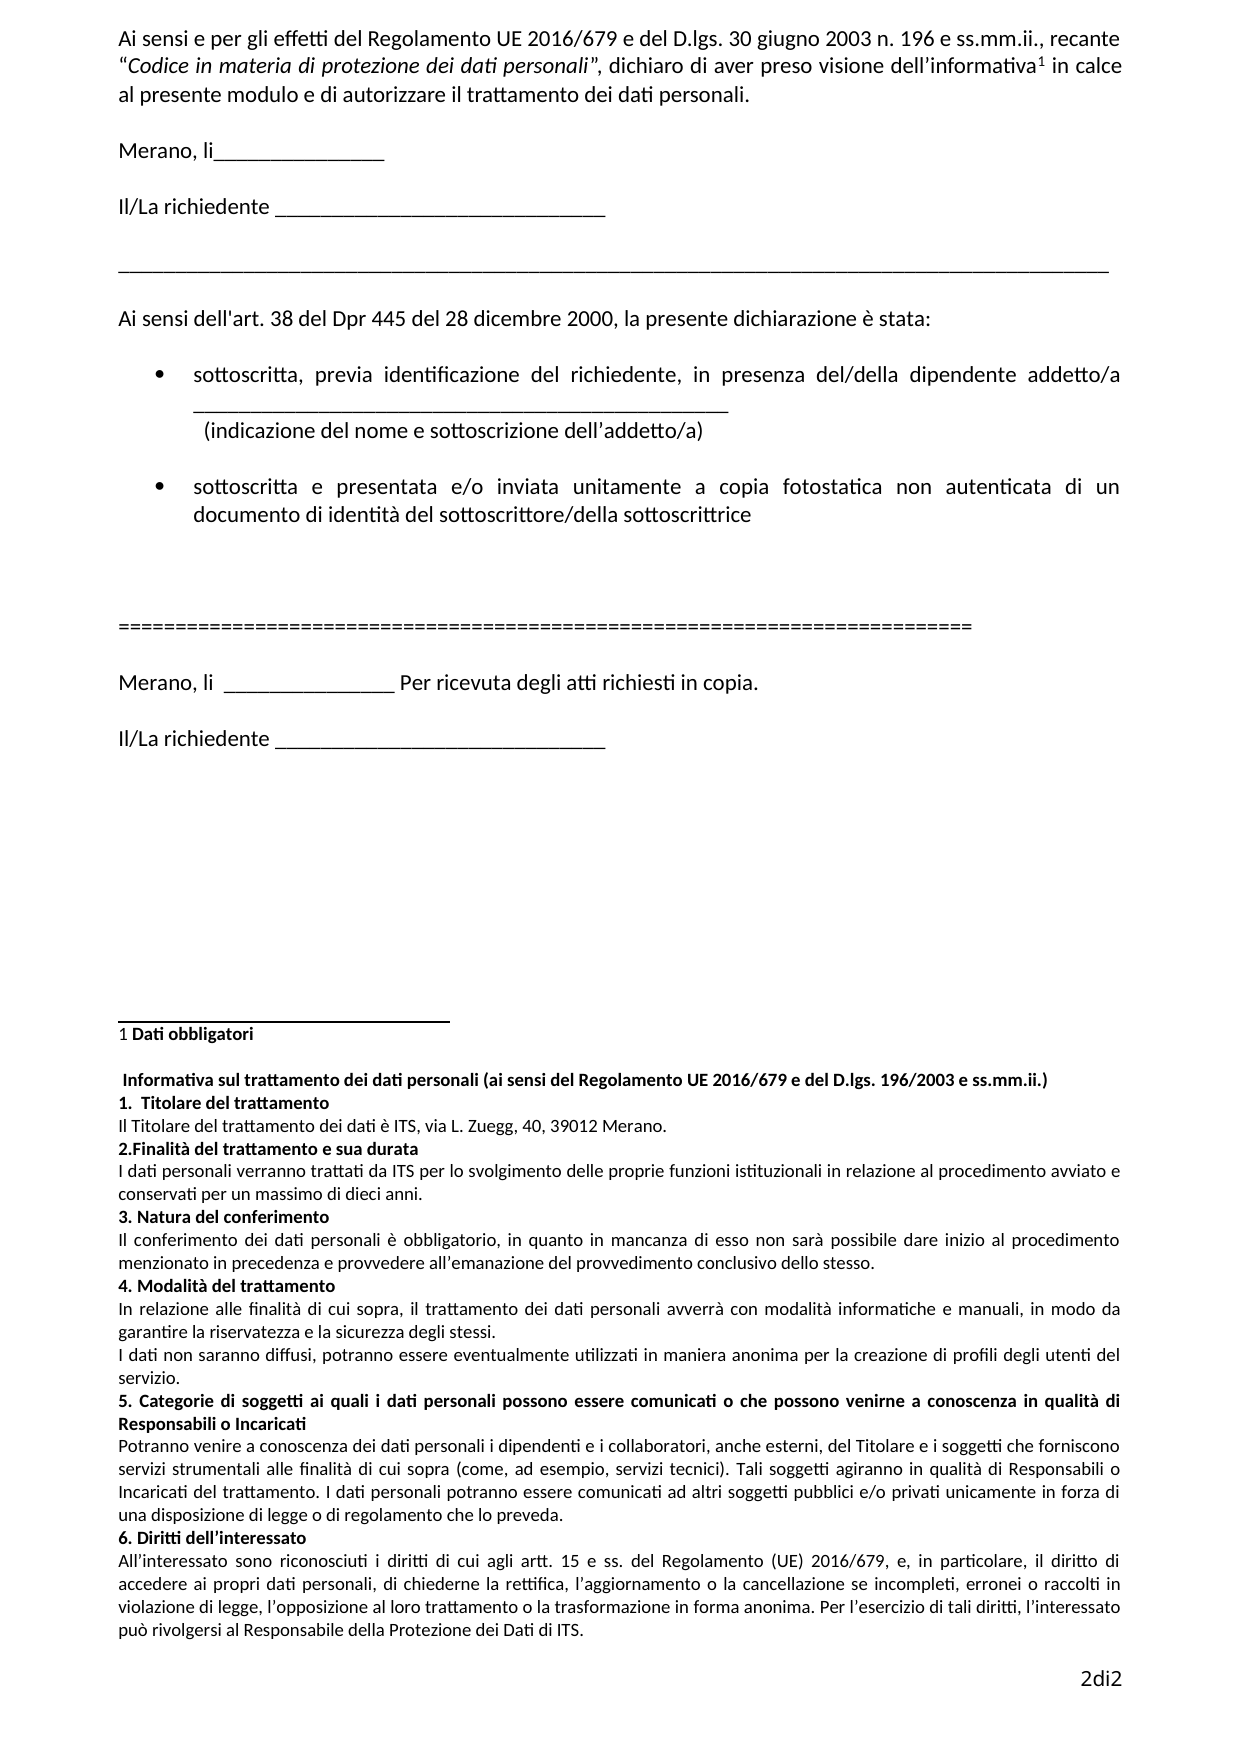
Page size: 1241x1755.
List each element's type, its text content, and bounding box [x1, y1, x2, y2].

text 2.Finalità del trattamento e sua durata [118, 1137, 1122, 1159]
text Dati obbligatori [118, 1022, 1122, 1045]
text Informativa sul trattamento dei dati personali (ai sensi del Regolamento UE 2016/679 e del D.lgs. 196/2003 e ss.mm.ii.) [118, 1068, 1122, 1091]
list sottoscritta, previa identificazione del richiedente, in presenza del/della dipendente addetto/a _______________________________________________ [156, 360, 1122, 416]
text Il Titolare del trattamento dei dati è ITS, via L. Zuegg, 40, 39012 Merano. [118, 1114, 1122, 1137]
list sottoscritta e presentata e/o inviata unitamente a copia fotostatica non autenticata di un documento di identità del sottoscrittore/della sottoscrittrice [156, 472, 1122, 528]
text In relazione alle finalità di cui sopra, il trattamento dei dati personali avverrà con modalità informatiche e manuali, in modo da garantire la riservatezza e la sicurezza degli stessi. [118, 1297, 1122, 1343]
text (indicazione del nome e sottoscrizione dell’addetto/a) [193, 416, 1122, 444]
text Merano, li _______________ Per ricevuta degli atti richiesti in copia. [118, 668, 1122, 696]
text Ai sensi e per gli effetti del Regolamento UE 2016/679 e del D.lgs. 30 giugno 2003 n. 196 e ss.mm.ii., recante “Codice in materia di protezione dei dati personali”, dichiaro di aver preso visione dell’informativa in calce al presente modulo e di autorizzare il trattamento dei dati personali. [118, 24, 1122, 108]
text =========================================================================== [118, 612, 1122, 640]
text Merano, li_______________ [118, 136, 1122, 164]
text Il/La richiedente _____________________________ [118, 192, 1122, 220]
text Il conferimento dei dati personali è obbligatorio, in quanto in mancanza di esso non sarà possibile dare inizio al procedimento menzionato in precedenza e provvedere all’emanazione del provvedimento conclusivo dello stesso. [118, 1228, 1122, 1274]
text Ai sensi dell'art. 38 del Dpr 445 del 28 dicembre 2000, la presente dichiarazione è stata: [118, 304, 1122, 332]
text All’interessato sono riconosciuti i diritti di cui agli artt. 15 e ss. del Regolamento (UE) 2016/679, e, in particolare, il diritto di accedere ai propri dati personali, di chiederne la rettifica, l’aggiornamento o la cancellazione se incompleti, erronei o raccolti in violazione di legge, l’opposizione al loro trattamento o la trasformazione in forma anonima. Per l’esercizio di tali diritti, l’interessato può rivolgersi al Responsabile della Protezione dei Dati di ITS. [118, 1549, 1122, 1641]
text I dati non saranno diffusi, potranno essere eventualmente utilizzati in maniera anonima per la creazione di profili degli utenti del servizio. [118, 1343, 1122, 1389]
text Il/La richiedente _____________________________ [118, 724, 1122, 752]
text 5. Categorie di soggetti ai quali i dati personali possono essere comunicati o che possono venirne a conoscenza in qualità di Responsabili o Incaricati [118, 1389, 1122, 1434]
text 4. Modalità del trattamento [118, 1274, 1122, 1297]
text 1. Titolare del trattamento [118, 1091, 1122, 1114]
text _______________________________________________________________________________________ [118, 248, 1122, 276]
text 3. Natura del conferimento [118, 1205, 1122, 1228]
text 6. Diritti dell’interessato [118, 1526, 1122, 1549]
text I dati personali verranno trattati da ITS per lo svolgimento delle proprie funzioni istituzionali in relazione al procedimento avviato e conservati per un massimo di dieci anni. [118, 1159, 1122, 1205]
text Potranno venire a conoscenza dei dati personali i dipendenti e i collaboratori, anche esterni, del Titolare e i soggetti che forniscono servizi strumentali alle finalità di cui sopra (come, ad esempio, servizi tecnici). Tali soggetti agiranno in qualità di Responsabili o Incaricati del trattamento. I dati personali potranno essere comunicati ad altri soggetti pubblici e/o privati unicamente in forza di una disposizione di legge o di regolamento che lo preveda. [118, 1434, 1122, 1526]
